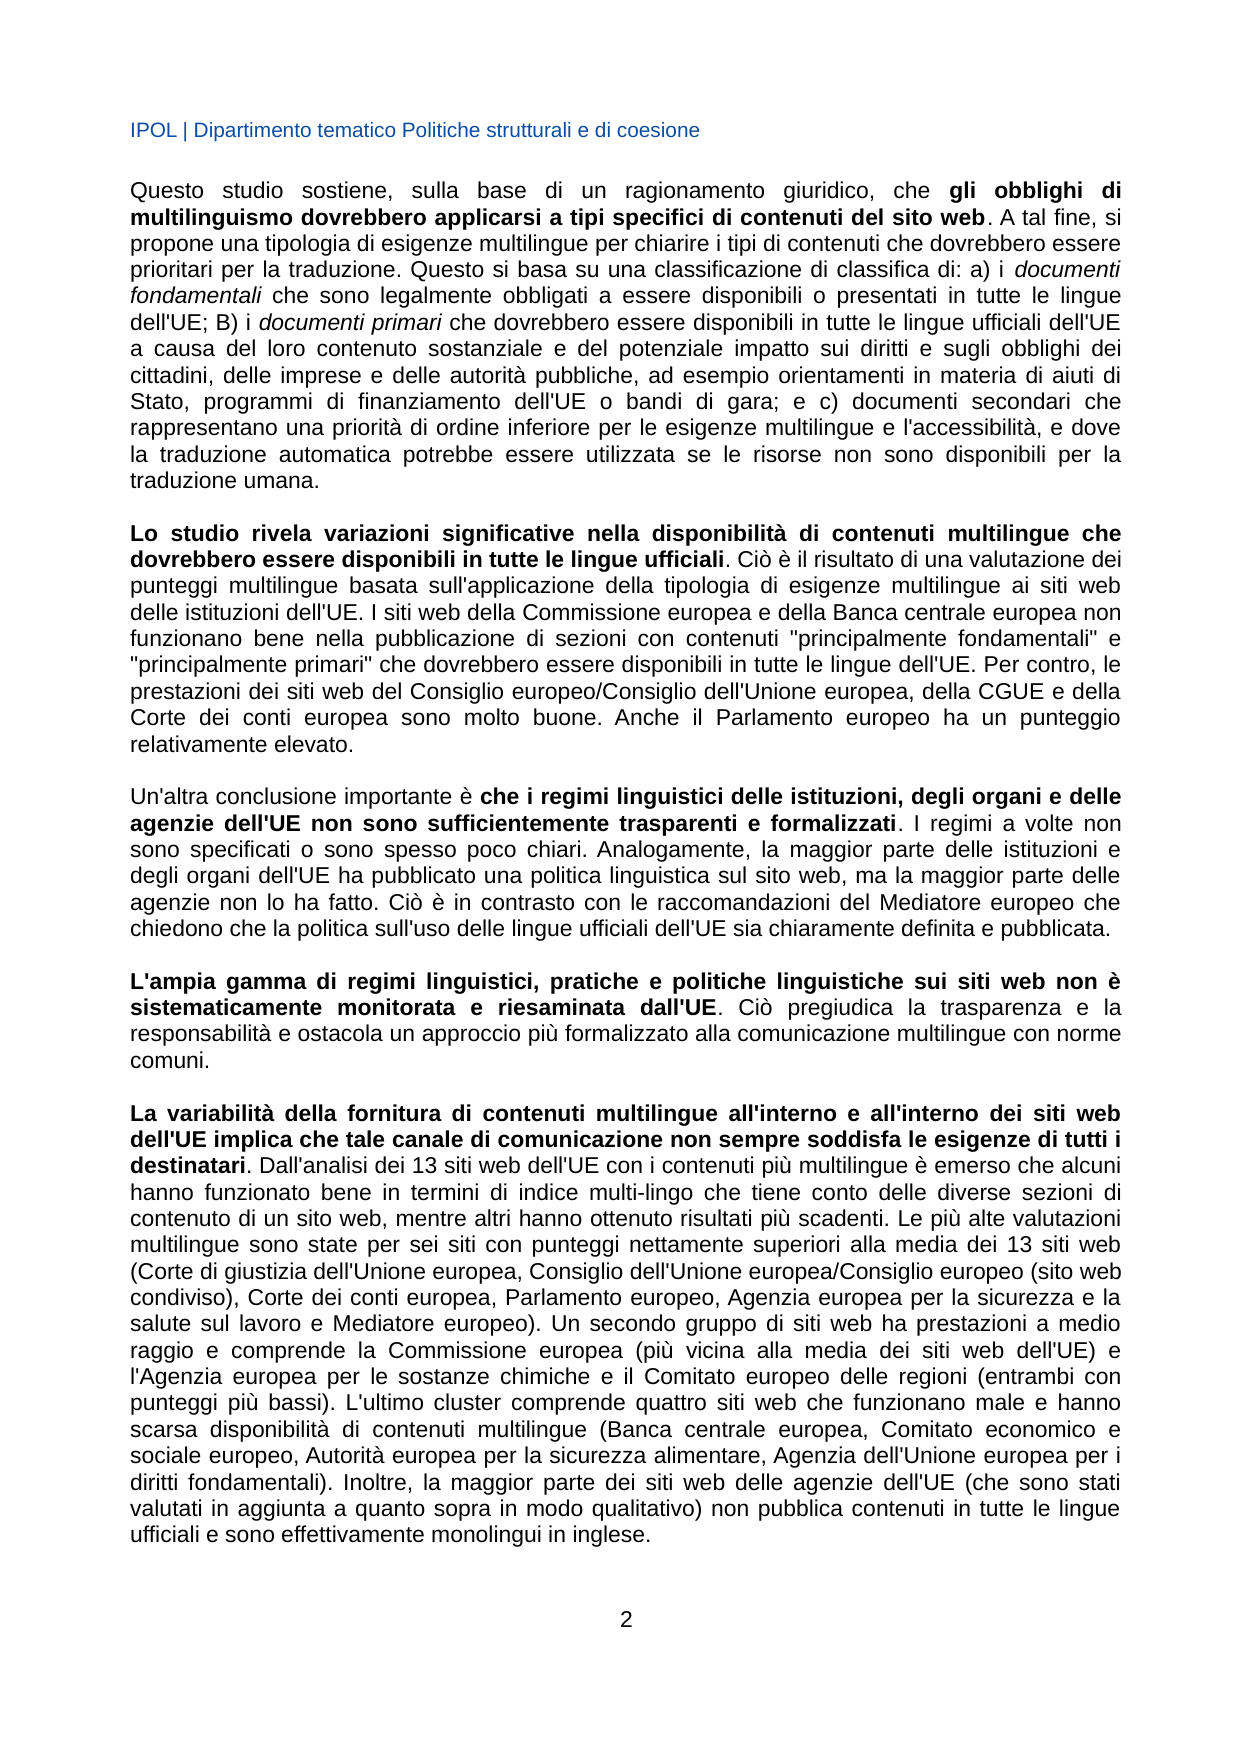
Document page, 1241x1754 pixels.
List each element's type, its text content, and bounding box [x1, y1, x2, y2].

text L'ampia gamma di regimi linguistici, pratiche e politiche linguistiche sui siti web non è sistematicamente monitorata e riesaminata dall'UE. Ciò pregiudica la trasparenza e la responsabilità e ostacola un approccio più formalizzato alla comunicazione multilingue con norme comuni. [130, 968, 1122, 1073]
text Lo studio rivela variazioni significative nella disponibilità di contenuti multilingue che dovrebbero essere disponibili in tutte le lingue ufficiali. Ciò è il risultato di una valutazione dei punteggi multilingue basata sull'applicazione della tipologia di esigenze multilingue ai siti web delle istituzioni dell'UE. I siti web della Commissione europea e della Banca centrale europea non funzionano bene nella pubblicazione di sezioni con contenuti "principalmente fondamentali" e "principalmente primari" che dovrebbero essere disponibili in tutte le lingue dell'UE. Per contro, le prestazioni dei siti web del Consiglio europeo/Consiglio dell'Unione europea, della CGUE e della Corte dei conti europea sono molto buone. Anche il Parlamento europeo ha un punteggio relativamente elevato. [130, 520, 1122, 757]
text Un'altra conclusione importante è che i regimi linguistici delle istituzioni, degli organi e delle agenzie dell'UE non sono sufficientemente trasparenti e formalizzati. I regimi a volte non sono specificati o sono spesso poco chiari. Analogamente, la maggior parte delle istituzioni e degli organi dell'UE ha pubblicato una politica linguistica sul sito web, ma la maggior parte delle agenzie non lo ha fatto. Ciò è in contrasto con le raccomandazioni del Mediatore europeo che chiedono che la politica sull'uso delle lingue ufficiali dell'UE sia chiaramente definita e pubblicata. [130, 783, 1122, 941]
text La variabilità della fornitura di contenuti multilingue all'interno e all'interno dei siti web dell'UE implica che tale canale di comunicazione non sempre soddisfa le esigenze di tutti i destinatari. Dall'analisi dei 13 siti web dell'UE con i contenuti più multilingue è emerso che alcuni hanno funzionato bene in termini di indice multi-lingo che tiene conto delle diverse sezioni di contenuto di un sito web, mentre altri hanno ottenuto risultati più scadenti. Le più alte valutazioni multilingue sono state per sei siti con punteggi nettamente superiori alla media dei 13 siti web (Corte di giustizia dell'Unione europea, Consiglio dell'Unione europea/Consiglio europeo (sito web condiviso), Corte dei conti europea, Parlamento europeo, Agenzia europea per la sicurezza e la salute sul lavoro e Mediatore europeo). Un secondo gruppo di siti web ha prestazioni a medio raggio e comprende la Commissione europea (più vicina alla media dei siti web dell'UE) e l'Agenzia europea per le sostanze chimiche e il Comitato europeo delle regioni (entrambi con punteggi più bassi). L'ultimo cluster comprende quattro siti web che funzionano male e hanno scarsa disponibilità di contenuti multilingue (Banca centrale europea, Comitato economico e sociale europeo, Autorità europea per la sicurezza alimentare, Agenzia dell'Unione europea per i diritti fondamentali). Inoltre, la maggior parte dei siti web delle agenzie dell'UE (che sono stati valutati in aggiunta a quanto sopra in modo qualitativo) non pubblica contenuti in tutte le lingue ufficiali e sono effettivamente monolingui in inglese. [130, 1099, 1122, 1547]
text Questo studio sostiene, sulla base di un ragionamento giuridico, che gli obblighi di multilinguismo dovrebbero applicarsi a tipi specifici di contenuti del sito web. A tal fine, si propone una tipologia di esigenze multilingue per chiarire i tipi di contenuti che dovrebbero essere prioritari per la traduzione. Questo si basa su una classificazione di classifica di: a) i documenti fondamentali che sono legalmente obbligati a essere disponibili o presentati in tutte le lingue dell'UE; B) i documenti primari che dovrebbero essere disponibili in tutte le lingue ufficiali dell'UE a causa del loro contenuto sostanziale e del potenziale impatto sui diritti e sugli obblighi dei cittadini, delle imprese e delle autorità pubbliche, ad esempio orientamenti in materia di aiuti di Stato, programmi di finanziamento dell'UE o bandi di gara; e c) documenti secondari che rappresentano una priorità di ordine inferiore per le esigenze multilingue e l'accessibilità, e dove la traduzione automatica potrebbe essere utilizzata se le risorse non sono disponibili per la traduzione umana. [130, 177, 1122, 493]
